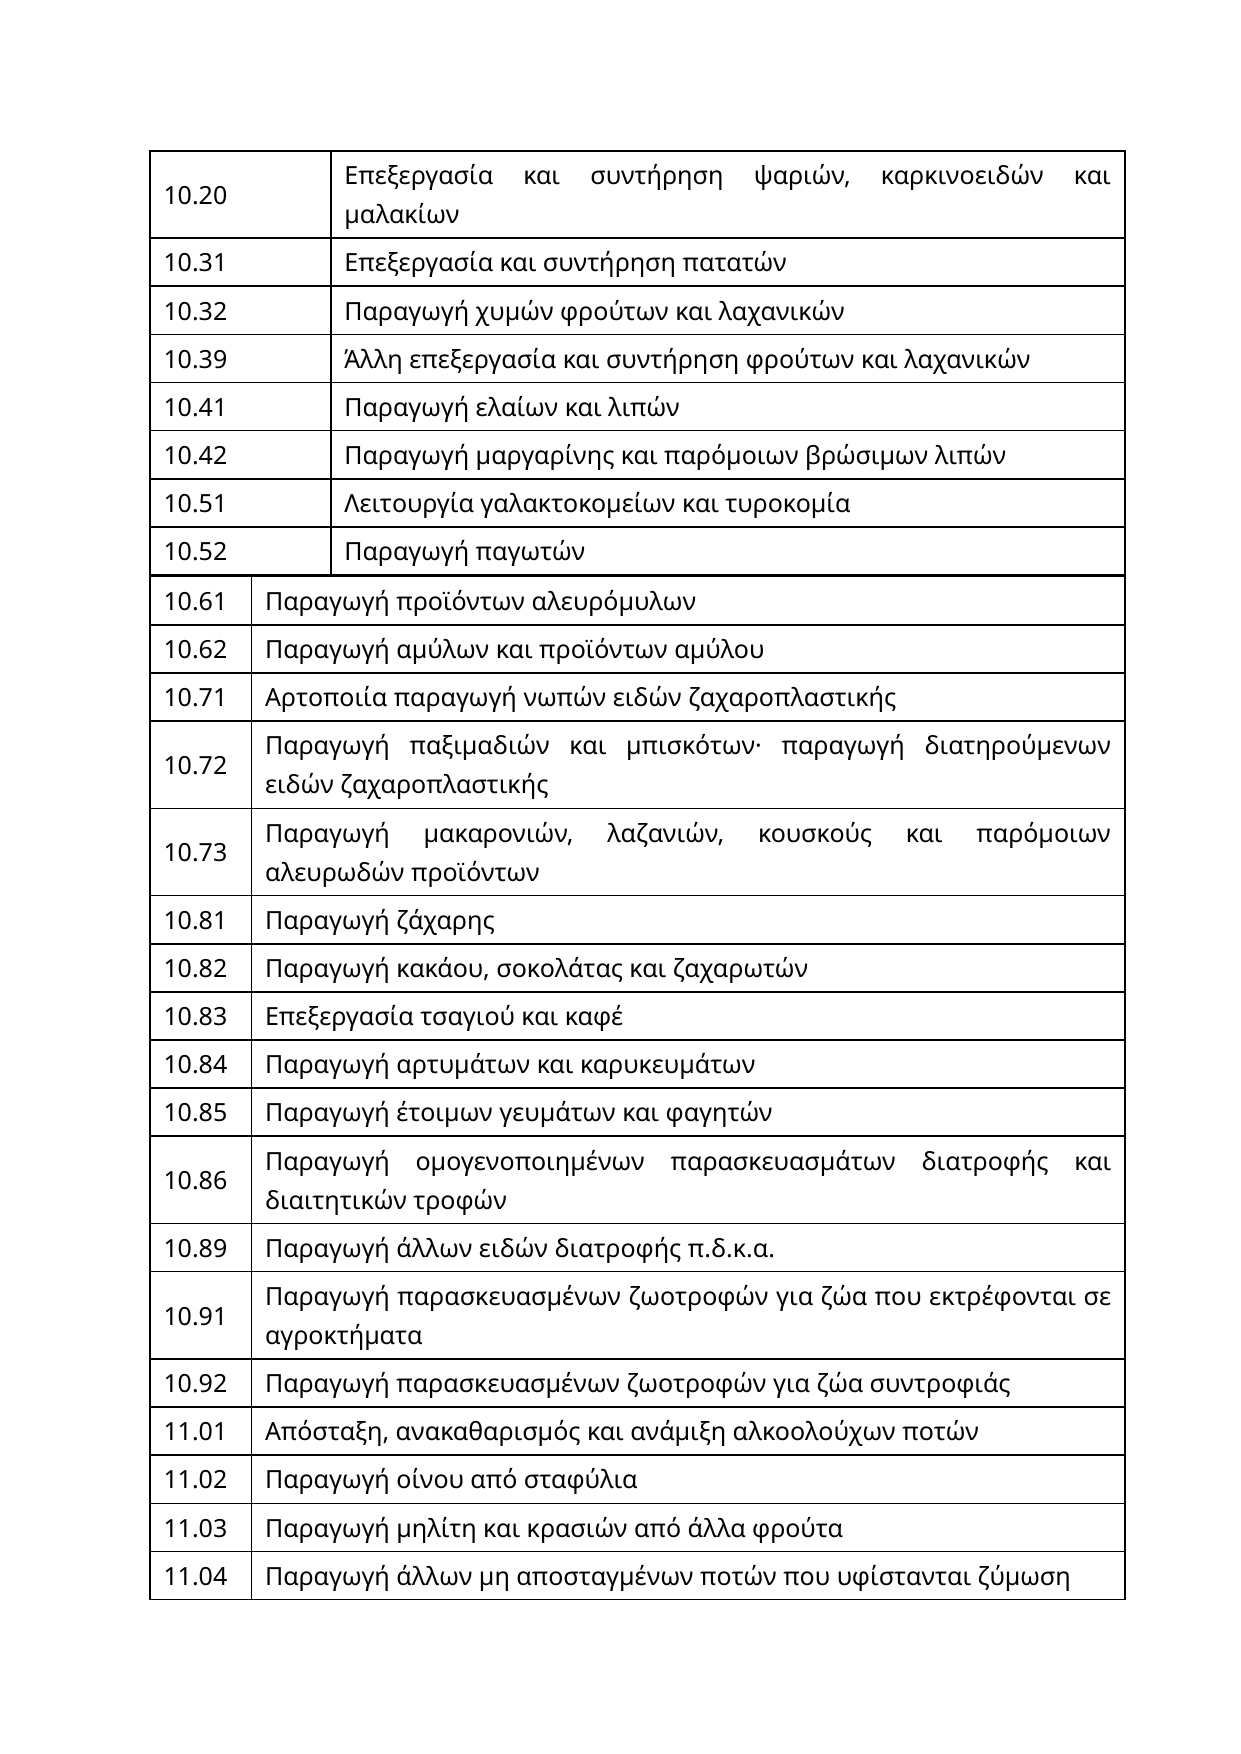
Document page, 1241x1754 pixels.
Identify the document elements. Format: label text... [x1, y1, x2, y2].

table_cell 10.72 [151, 722, 251, 807]
table_cell 10.89 [151, 1224, 251, 1271]
table_cell 10.62 [151, 626, 251, 672]
table_cell 11.03 [151, 1504, 251, 1551]
table_cell Παραγωγή ομογενοποιημένων παρασκευασμάτων διατροφής και διαιτητικών τροφών [252, 1137, 1124, 1223]
table_cell 10.83 [151, 993, 251, 1039]
table_cell Παραγωγή παξιμαδιών και μπισκότων· παραγωγή διατηρούμενων ειδών ζαχαροπλαστικής [252, 722, 1124, 807]
table_cell 10.39 [151, 335, 330, 382]
table_cell 11.02 [151, 1456, 251, 1502]
table_cell Παραγωγή έτοιμων γευμάτων και φαγητών [252, 1089, 1124, 1135]
table_cell Επεξεργασία και συντήρηση ψαριών, καρκινοειδών και μαλακίων [332, 152, 1124, 237]
table_cell Παραγωγή κακάου, σοκολάτας και ζαχαρωτών [252, 945, 1124, 991]
table_cell Άλλη επεξεργασία και συντήρηση φρούτων και λαχανικών [332, 335, 1124, 382]
table_cell Παραγωγή μακαρονιών, λαζανιών, κουσκούς και παρόμοιων αλευρωδών προϊόντων [252, 809, 1124, 895]
table_cell 10.32 [151, 287, 330, 333]
table_cell 10.81 [151, 896, 251, 943]
table_cell 10.85 [151, 1089, 251, 1135]
table_cell Παραγωγή αμύλων και προϊόντων αμύλου [252, 626, 1124, 672]
table_cell Παραγωγή άλλων ειδών διατροφής π.δ.κ.α. [252, 1224, 1124, 1271]
table_cell Παραγωγή ζάχαρης [252, 896, 1124, 943]
table_cell Επεξεργασία τσαγιού και καφέ [252, 993, 1124, 1039]
table_cell 10.92 [151, 1360, 251, 1406]
table_cell Παραγωγή παρασκευασμένων ζωοτροφών για ζώα που εκτρέφονται σε αγροκτήματα [252, 1272, 1124, 1358]
table_cell Παραγωγή άλλων μη αποσταγμένων ποτών που υφίστανται ζύμωση [252, 1552, 1124, 1599]
table_cell Παραγωγή μηλίτη και κρασιών από άλλα φρούτα [252, 1504, 1124, 1551]
table_cell Απόσταξη, ανακαθαρισμός και ανάμιξη αλκοολούχων ποτών [252, 1408, 1124, 1454]
table_cell 10.84 [151, 1041, 251, 1087]
table_header Παραγωγή προϊόντων αλευρόμυλων [252, 577, 1124, 624]
table_cell Παραγωγή αρτυμάτων και καρυκευμάτων [252, 1041, 1124, 1087]
table_cell 11.04 [151, 1552, 251, 1599]
table_cell 10.73 [151, 809, 251, 895]
table_cell Παραγωγή παγωτών [332, 528, 1124, 574]
table_cell 10.71 [151, 674, 251, 720]
table_cell 10.82 [151, 945, 251, 991]
table_cell 10.51 [151, 480, 330, 526]
table_cell 10.91 [151, 1272, 251, 1358]
table_cell Παραγωγή ελαίων και λιπών [332, 383, 1124, 430]
table_cell 10.31 [151, 239, 330, 285]
table_cell 11.01 [151, 1408, 251, 1454]
table_cell 10.86 [151, 1137, 251, 1223]
table_cell Παραγωγή μαργαρίνης και παρόμοιων βρώσιμων λιπών [332, 431, 1124, 478]
table_cell 10.41 [151, 383, 330, 430]
table_cell Παραγωγή οίνου από σταφύλια [252, 1456, 1124, 1502]
table_cell Επεξεργασία και συντήρηση πατατών [332, 239, 1124, 285]
table_cell Παραγωγή χυμών φρούτων και λαχανικών [332, 287, 1124, 333]
table_cell 10.52 [151, 528, 330, 574]
table_cell 10.42 [151, 431, 330, 478]
table_cell 10.20 [151, 152, 330, 237]
table_header 10.61 [151, 577, 251, 624]
table_cell Παραγωγή παρασκευασμένων ζωοτροφών για ζώα συντροφιάς [252, 1360, 1124, 1406]
table_cell Αρτοποιία παραγωγή νωπών ειδών ζαχαροπλαστικής [252, 674, 1124, 720]
table_cell Λειτουργία γαλακτοκομείων και τυροκομία [332, 480, 1124, 526]
